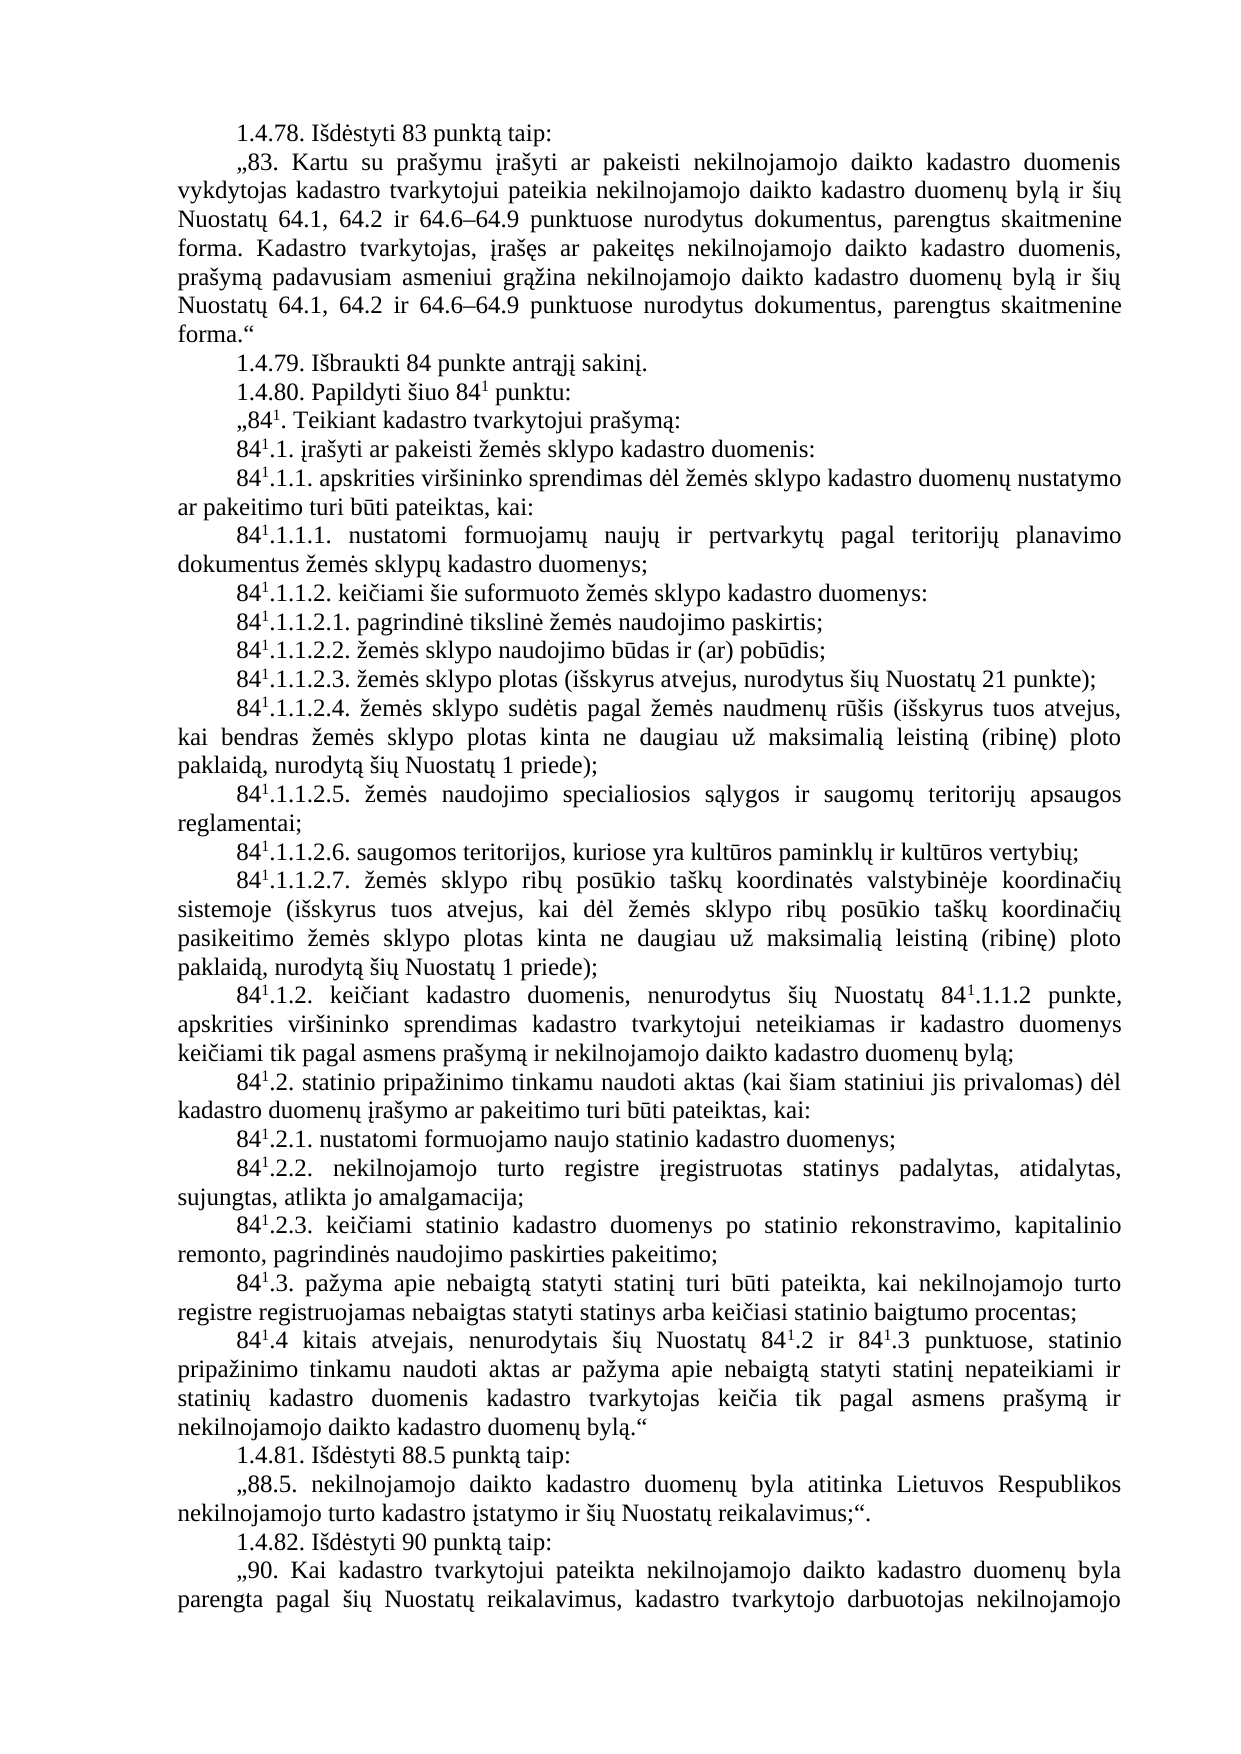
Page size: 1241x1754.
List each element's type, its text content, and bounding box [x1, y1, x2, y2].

text 841.1.1.2.4. žemės sklypo sudėtis pagal žemės naudmenų rūšis (išskyrus tuos atvejus, kai bendras žemės sklypo plotas kinta ne daugiau už maksimalią leistiną (ribinę) ploto paklaidą, nurodytą šių Nuostatų 1 priede); [177, 693, 1122, 779]
text 841.1.1.2. keičiami šie suformuoto žemės sklypo kadastro duomenys: [177, 578, 1122, 607]
text „841. Teikiant kadastro tvarkytojui prašymą: [177, 406, 1122, 434]
text 1.4.80. Papildyti šiuo 841 punktu: [177, 377, 1122, 406]
text 841.1. įrašyti ar pakeisti žemės sklypo kadastro duomenis: [177, 434, 1122, 463]
text 841.2. statinio pripažinimo tinkamu naudoti aktas (kai šiam statiniui jis privalomas) dėl kadastro duomenų įrašymo ar pakeitimo turi būti pateiktas, kai: [177, 1067, 1122, 1124]
text 1.4.78. Išdėstyti 83 punktą taip: [177, 118, 1122, 147]
text „90. Kai kadastro tvarkytojui pateikta nekilnojamojo daikto kadastro duomenų byla parengta pagal šių Nuostatų reikalavimus, kadastro tvarkytojo darbuotojas nekilnojamojo [177, 1556, 1122, 1613]
text 841.1.1. apskrities viršininko sprendimas dėl žemės sklypo kadastro duomenų nustatymo ar pakeitimo turi būti pateiktas, kai: [177, 463, 1122, 521]
text 841.2.2. nekilnojamojo turto registre įregistruotas statinys padalytas, atidalytas, sujungtas, atlikta jo amalgamacija; [177, 1153, 1122, 1211]
text 1.4.81. Išdėstyti 88.5 punktą taip: [177, 1441, 1122, 1469]
text 841.2.3. keičiami statinio kadastro duomenys po statinio rekonstravimo, kapitalinio remonto, pagrindinės naudojimo paskirties pakeitimo; [177, 1211, 1122, 1268]
text 841.1.1.2.6. saugomos teritorijos, kuriose yra kultūros paminklų ir kultūros vertybių; [177, 837, 1122, 866]
text 1.4.79. Išbraukti 84 punkte antrąjį sakinį. [177, 348, 1122, 377]
text 1.4.82. Išdėstyti 90 punktą taip: [177, 1527, 1122, 1556]
text „88.5. nekilnojamojo daikto kadastro duomenų byla atitinka Lietuvos Respublikos nekilnojamojo turto kadastro įstatymo ir šių Nuostatų reikalavimus;“. [177, 1469, 1122, 1527]
text 841.1.1.2.1. pagrindinė tikslinė žemės naudojimo paskirtis; [177, 607, 1122, 636]
text 841.1.1.2.2. žemės sklypo naudojimo būdas ir (ar) pobūdis; [177, 636, 1122, 664]
text 841.3. pažyma apie nebaigtą statyti statinį turi būti pateikta, kai nekilnojamojo turto registre registruojamas nebaigtas statyti statinys arba keičiasi statinio baigtumo procentas; [177, 1268, 1122, 1326]
text 841.1.2. keičiant kadastro duomenis, nenurodytus šių Nuostatų 841.1.1.2 punkte, apskrities viršininko sprendimas kadastro tvarkytojui neteikiamas ir kadastro duomenys keičiami tik pagal asmens prašymą ir nekilnojamojo daikto kadastro duomenų bylą; [177, 981, 1122, 1067]
text 841.1.1.2.7. žemės sklypo ribų posūkio taškų koordinatės valstybinėje koordinačių sistemoje (išskyrus tuos atvejus, kai dėl žemės sklypo ribų posūkio taškų koordinačių pasikeitimo žemės sklypo plotas kinta ne daugiau už maksimalią leistiną (ribinę) ploto paklaidą, nurodytą šių Nuostatų 1 priede); [177, 866, 1122, 981]
text 841.1.1.1. nustatomi formuojamų naujų ir pertvarkytų pagal teritorijų planavimo dokumentus žemės sklypų kadastro duomenys; [177, 521, 1122, 578]
text 841.1.1.2.5. žemės naudojimo specialiosios sąlygos ir saugomų teritorijų apsaugos reglamentai; [177, 779, 1122, 837]
text 841.4 kitais atvejais, nenurodytais šių Nuostatų 841.2 ir 841.3 punktuose, statinio pripažinimo tinkamu naudoti aktas ar pažyma apie nebaigtą statyti statinį nepateikiami ir statinių kadastro duomenis kadastro tvarkytojas keičia tik pagal asmens prašymą ir nekilnojamojo daikto kadastro duomenų bylą.“ [177, 1326, 1122, 1441]
text 841.1.1.2.3. žemės sklypo plotas (išskyrus atvejus, nurodytus šių Nuostatų 21 punkte); [177, 664, 1122, 693]
text „83. Kartu su prašymu įrašyti ar pakeisti nekilnojamojo daikto kadastro duomenis vykdytojas kadastro tvarkytojui pateikia nekilnojamojo daikto kadastro duomenų bylą ir šių Nuostatų 64.1, 64.2 ir 64.6–64.9 punktuose nurodytus dokumentus, parengtus skaitmenine forma. Kadastro tvarkytojas, įrašęs ar pakeitęs nekilnojamojo daikto kadastro duomenis, prašymą padavusiam asmeniui grąžina nekilnojamojo daikto kadastro duomenų bylą ir šių Nuostatų 64.1, 64.2 ir 64.6–64.9 punktuose nurodytus dokumentus, parengtus skaitmenine forma.“ [177, 147, 1122, 348]
text 841.2.1. nustatomi formuojamo naujo statinio kadastro duomenys; [177, 1124, 1122, 1153]
